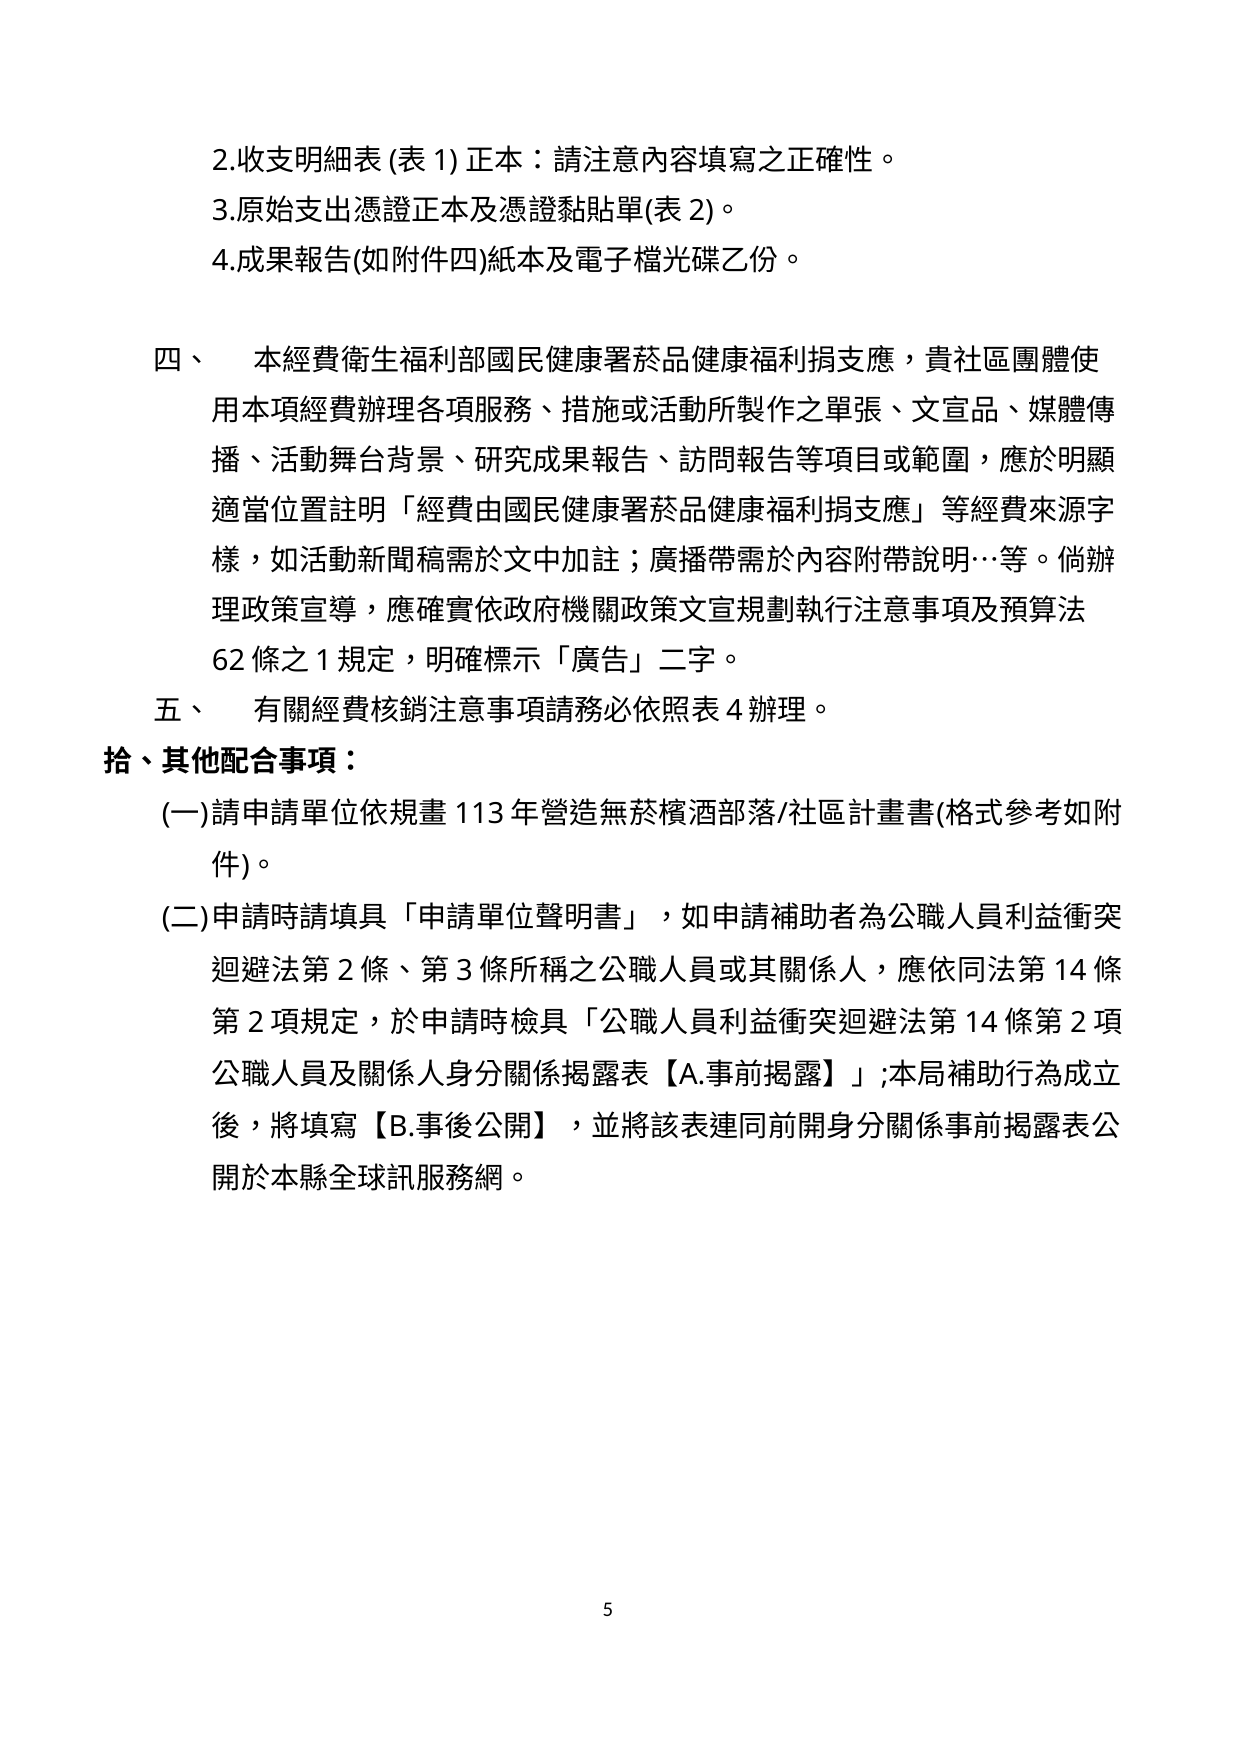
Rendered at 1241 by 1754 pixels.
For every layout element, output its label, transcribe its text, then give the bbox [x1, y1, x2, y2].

list 有關經費核銷注意事項請務必依照表4辦理。 [153, 680, 1122, 730]
list 本經費衛生福利部國民健康署菸品健康福利捐支應，貴社區團體使用本項經費辦理各項服務、措施或活動所製作之單張、文宣品、媒體傳播、活動舞台背景、研究成果報告、訪問報告等項目或範圍，應於明顯適當位置註明「經費由國民健康署菸品健康福利捐支應」等經費來源字樣，如活動新聞稿需於文中加註；廣播帶需於內容附帶說明…等。倘辦理政策宣導，應確實依政府機關政策文宣規劃執行注意事項及預算法62條之1規定，明確標示「廣告」二字。 [153, 330, 1122, 680]
text 3.原始支出憑證正本及憑證黏貼單(表2)。 [212, 180, 1122, 230]
list 申請時請填具「申請單位聲明書」，如申請補助者為公職人員利益衝突迴避法第2條、第3條所稱之公職人員或其關係人，應依同法第14條第2項規定，於申請時檢具「公職人員利益衝突迴避法第14條第2項公職人員及關係人身分關係揭露表【A.事前揭露】」;本局補助行為成立後，將填寫【B.事後公開】，並將該表連同前開身分關係事前揭露表公開於本縣全球訊服務網。 [162, 886, 1122, 1199]
text 4.成果報告(如附件四)紙本及電子檔光碟乙份。 [212, 230, 1122, 280]
text 2.收支明細表 (表1) 正本：請注意內容填寫之正確性。 [212, 130, 1122, 180]
list 請申請單位依規畫113年營造無菸檳酒部落/社區計畫書(格式參考如附件)。 [162, 782, 1122, 886]
text 拾、其他配合事項： [103, 730, 1122, 782]
